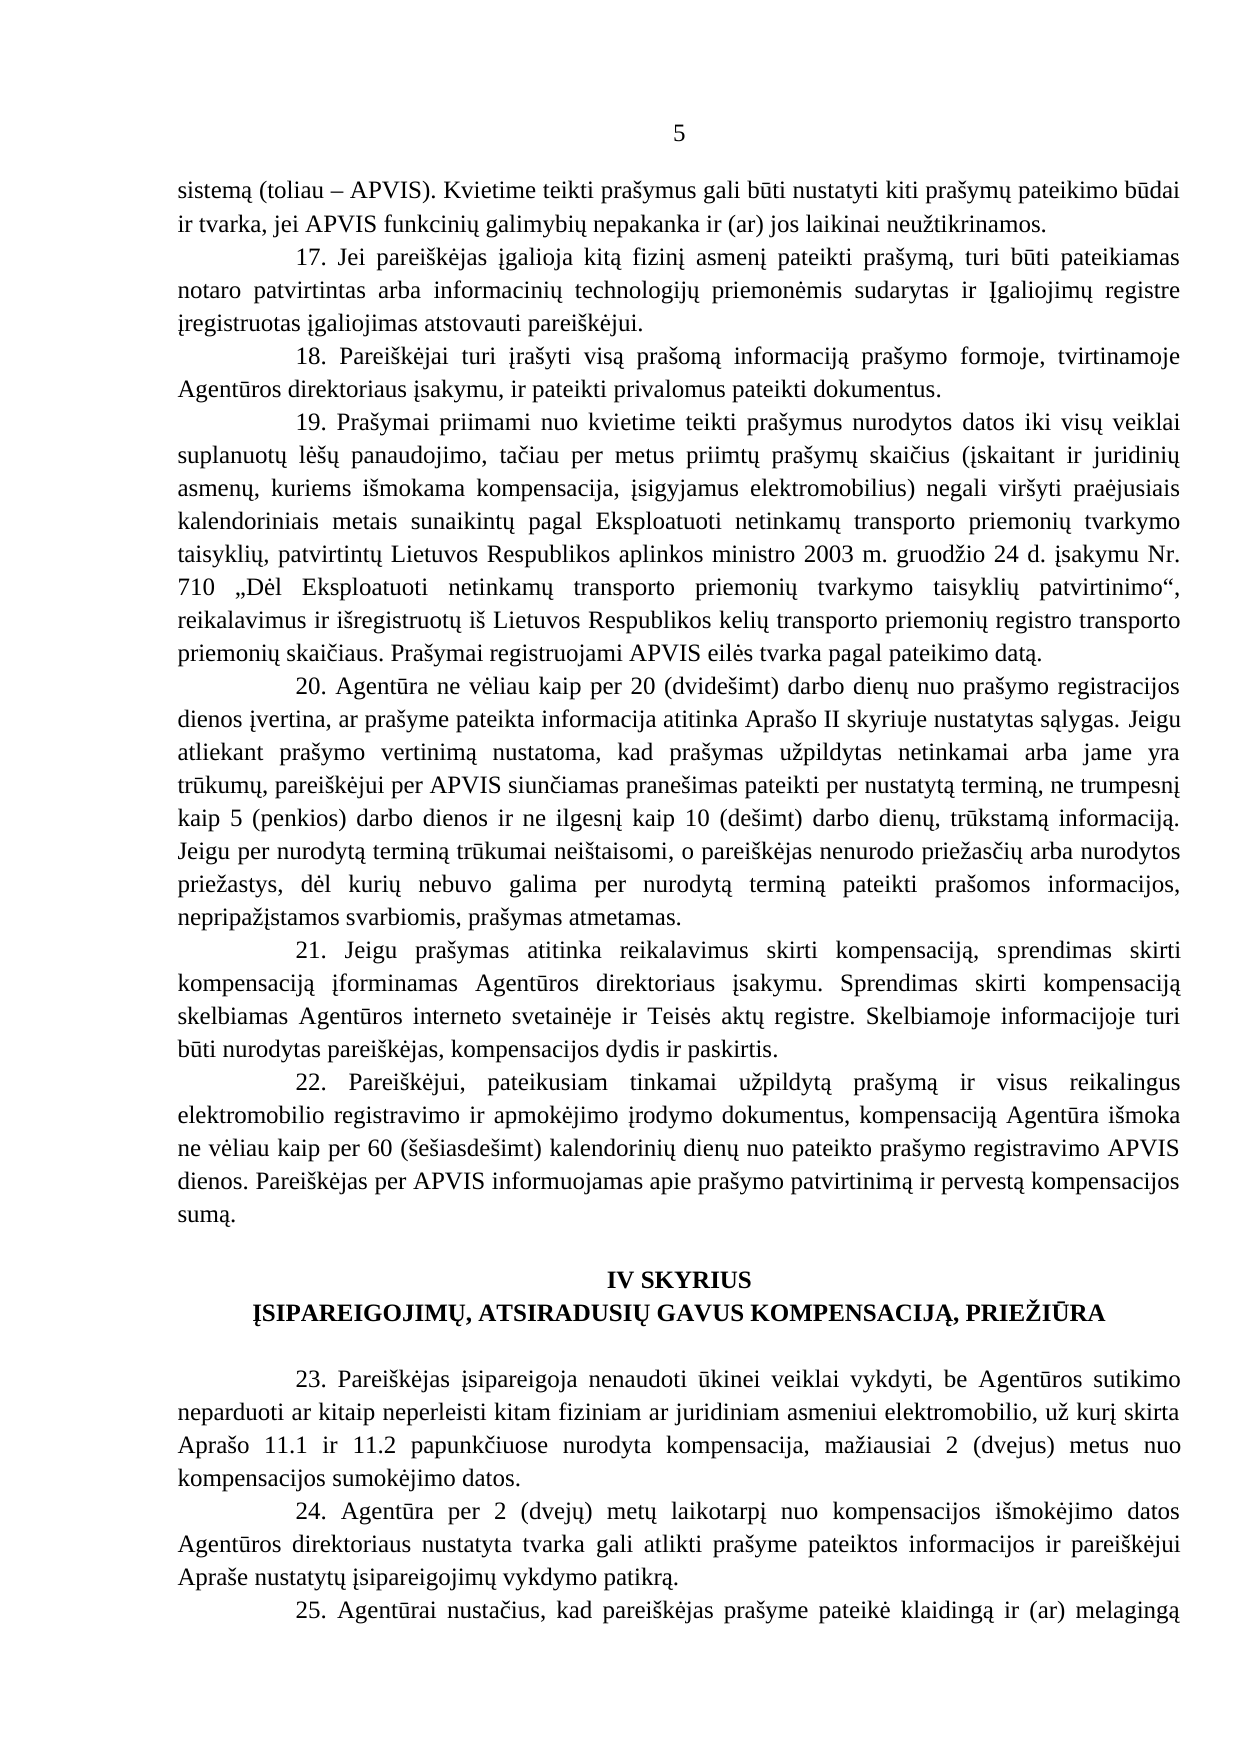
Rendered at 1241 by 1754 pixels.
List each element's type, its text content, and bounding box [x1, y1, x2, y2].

text IV SKYRIUS [177, 1265, 1181, 1294]
text 19. Prašymai priimami nuo kvietime teikti prašymus nurodytos datos iki visų veiklai suplanuotų lėšų panaudojimo, tačiau per metus priimtų prašymų skaičius (įskaitant ir juridinių asmenų, kuriems išmokama kompensacija, įsigyjamus elektromobilius) negali viršyti praėjusiais kalendoriniais metais sunaikintų pagal Eksploatuoti netinkamų transporto priemonių tvarkymo taisyklių, patvirtintų Lietuvos Respublikos aplinkos ministro 2003 m. gruodžio 24 d. įsakymu Nr. 710 „Dėl Eksploatuoti netinkamų transporto priemonių tvarkymo taisyklių patvirtinimo“, reikalavimus ir išregistruotų iš Lietuvos Respublikos kelių transporto priemonių registro transporto priemonių skaičiaus. Prašymai registruojami APVIS eilės tvarka pagal pateikimo datą. [177, 407, 1181, 667]
text ĮSIPAREIGOJIMŲ, ATSIRADUSIŲ GAVUS KOMPENSACIJĄ, PRIEŽIŪRA [177, 1298, 1181, 1327]
text 21. Jeigu prašymas atitinka reikalavimus skirti kompensaciją, sprendimas skirti kompensaciją įforminamas Agentūros direktoriaus įsakymu. Sprendimas skirti kompensaciją skelbiamas Agentūros interneto svetainėje ir Teisės aktų registre. Skelbiamoje informacijoje turi būti nurodytas pareiškėjas, kompensacijos dydis ir paskirtis. [177, 935, 1181, 1063]
text 20. Agentūra ne vėliau kaip per 20 (dvidešimt) darbo dienų nuo prašymo registracijos dienos įvertina, ar prašyme pateikta informacija atitinka Aprašo II skyriuje nustatytas sąlygas. Jeigu atliekant prašymo vertinimą nustatoma, kad prašymas užpildytas netinkamai arba jame yra trūkumų, pareiškėjui per APVIS siunčiamas pranešimas pateikti per nustatytą terminą, ne trumpesnį kaip 5 (penkios) darbo dienos ir ne ilgesnį kaip 10 (dešimt) darbo dienų, trūkstamą informaciją. Jeigu per nurodytą terminą trūkumai neištaisomi, o pareiškėjas nenurodo priežasčių arba nurodytos priežastys, dėl kurių nebuvo galima per nurodytą terminą pateikti prašomos informacijos, nepripažįstamos svarbiomis, prašymas atmetamas. [177, 671, 1181, 931]
text 23. Pareiškėjas įsipareigoja nenaudoti ūkinei veiklai vykdyti, be Agentūros sutikimo neparduoti ar kitaip neperleisti kitam fiziniam ar juridiniam asmeniui elektromobilio, už kurį skirta Aprašo 11.1 ir 11.2 papunkčiuose nurodyta kompensacija, mažiausiai 2 (dvejus) metus nuo kompensacijos sumokėjimo datos. [177, 1364, 1181, 1492]
text 22. Pareiškėjui, pateikusiam tinkamai užpildytą prašymą ir visus reikalingus elektromobilio registravimo ir apmokėjimo įrodymo dokumentus, kompensaciją Agentūra išmoka ne vėliau kaip per 60 (šešiasdešimt) kalendorinių dienų nuo pateikto prašymo registravimo APVIS dienos. Pareiškėjas per APVIS informuojamas apie prašymo patvirtinimą ir pervestą kompensacijos sumą. [177, 1067, 1181, 1228]
text 24. Agentūra per 2 (dvejų) metų laikotarpį nuo kompensacijos išmokėjimo datos Agentūros direktoriaus nustatyta tvarka gali atlikti prašyme pateiktos informacijos ir pareiškėjui Apraše nustatytų įsipareigojimų vykdymo patikrą. [177, 1496, 1181, 1591]
text sistemą (toliau – APVIS). Kvietime teikti prašymus gali būti nustatyti kiti prašymų pateikimo būdai ir tvarka, jei APVIS funkcinių galimybių nepakanka ir (ar) jos laikinai neužtikrinamos. [177, 176, 1181, 237]
text 17. Jei pareiškėjas įgalioja kitą fizinį asmenį pateikti prašymą, turi būti pateikiamas notaro patvirtintas arba informacinių technologijų priemonėmis sudarytas ir Įgaliojimų registre įregistruotas įgaliojimas atstovauti pareiškėjui. [177, 242, 1181, 336]
text 25. Agentūrai nustačius, kad pareiškėjas prašyme pateikė klaidingą ir (ar) melagingą [177, 1596, 1181, 1624]
text 18. Pareiškėjai turi įrašyti visą prašomą informaciją prašymo formoje, tvirtinamoje Agentūros direktoriaus įsakymu, ir pateikti privalomus pateikti dokumentus. [177, 341, 1181, 402]
